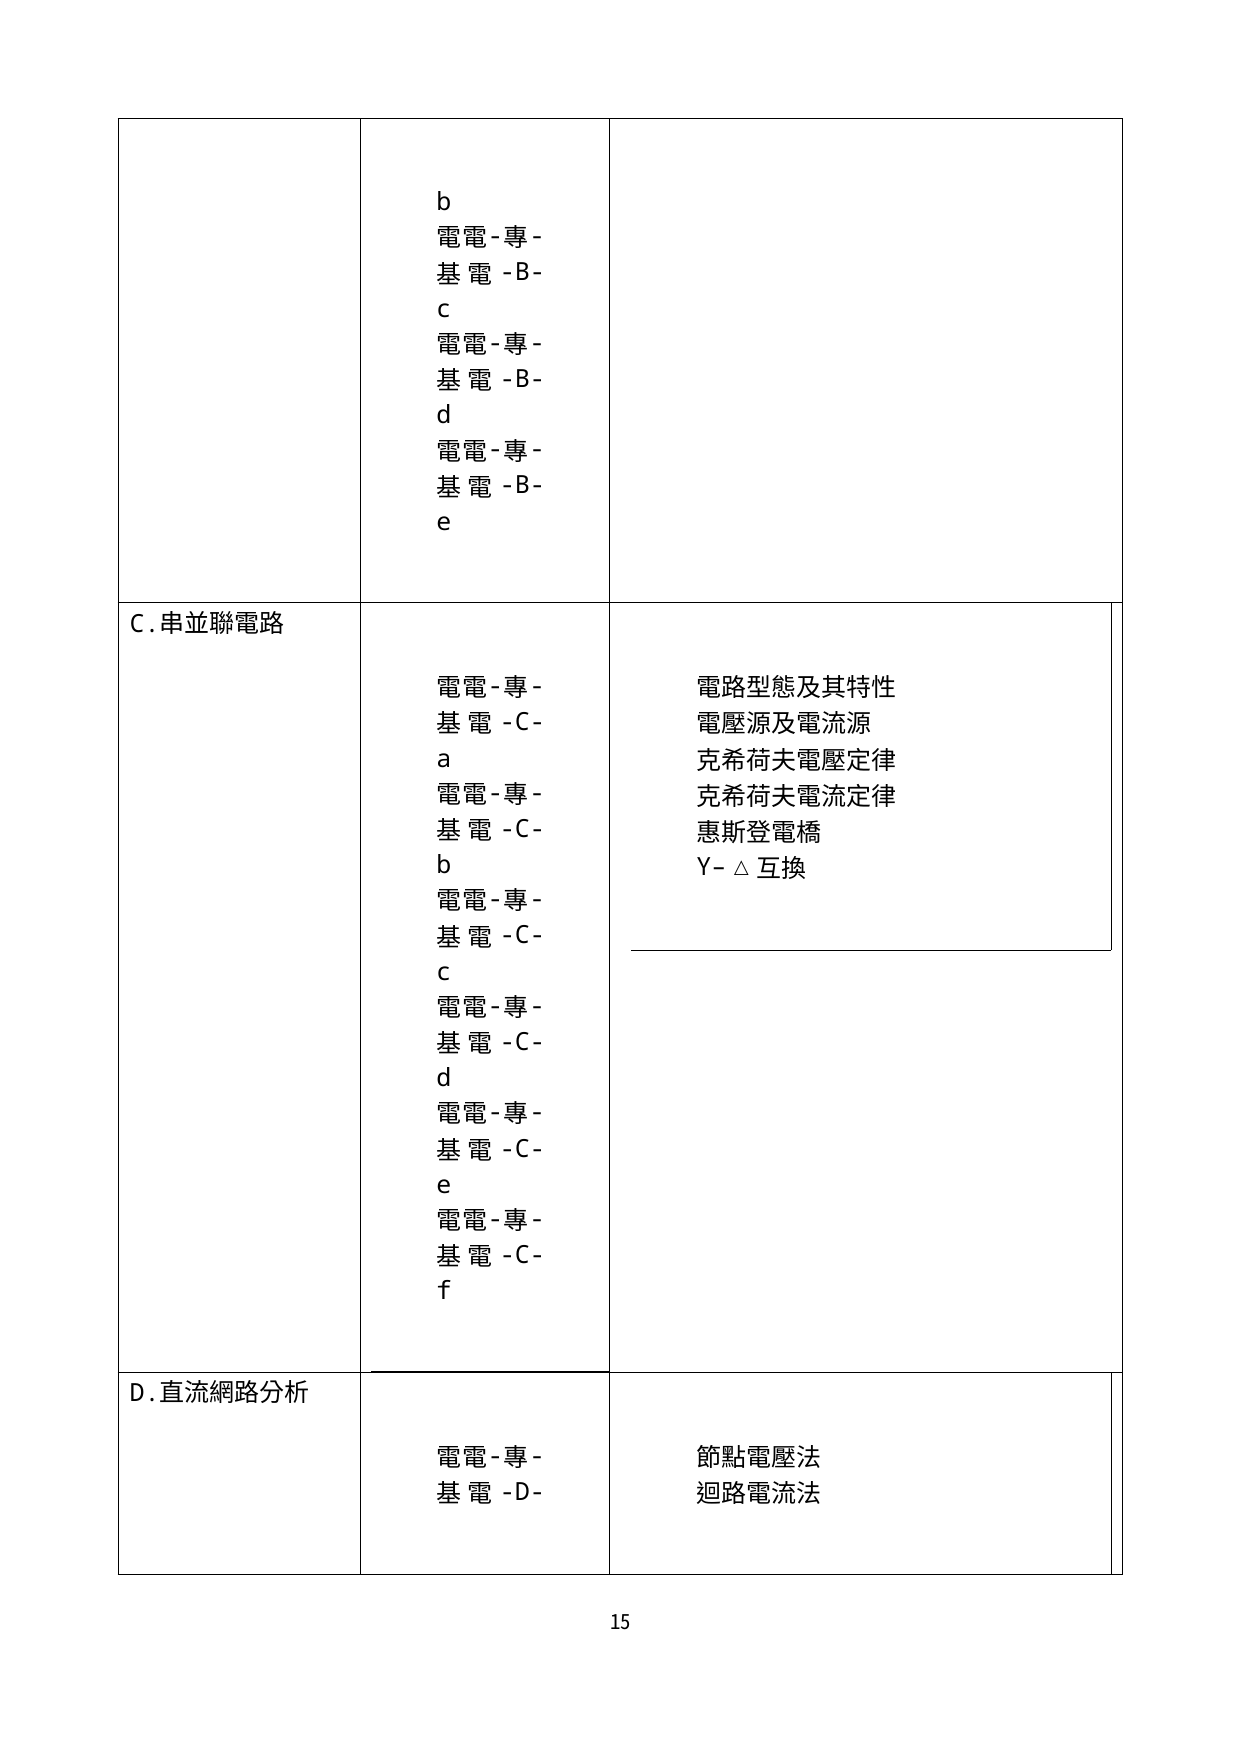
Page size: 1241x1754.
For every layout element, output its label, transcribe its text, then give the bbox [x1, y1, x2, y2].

table_cell C.串並聯電路 [119, 603, 360, 1372]
table_cell 節點電壓法 迴路電流法 [620, 1373, 1111, 1574]
table_cell [610, 1373, 620, 1574]
table_cell [610, 119, 620, 602]
table_cell [1112, 1373, 1122, 1574]
table_cell [610, 603, 620, 1372]
table_cell 電電-專-基電-D- [361, 1373, 609, 1574]
table_cell 電路型態及其特性 電壓源及電流源 克希荷夫電壓定律 克希荷夫電流定律 惠斯登電橋 Y–△互換 [620, 603, 1122, 1372]
table_cell D.直流網路分析 [119, 1373, 360, 1574]
table_cell b 電電-專-基電-B-c 電電-專-基電-B-d 電電-專-基電-B-e [361, 119, 609, 602]
table_cell 電電-專-基電-C-a 電電-專-基電-C-b 電電-專-基電-C-c 電電-專-基電-C-d 電電-專-基電-C-e 電電-專-基電-C-f [361, 603, 609, 1372]
table_cell [119, 119, 360, 602]
table_cell [620, 119, 1122, 602]
